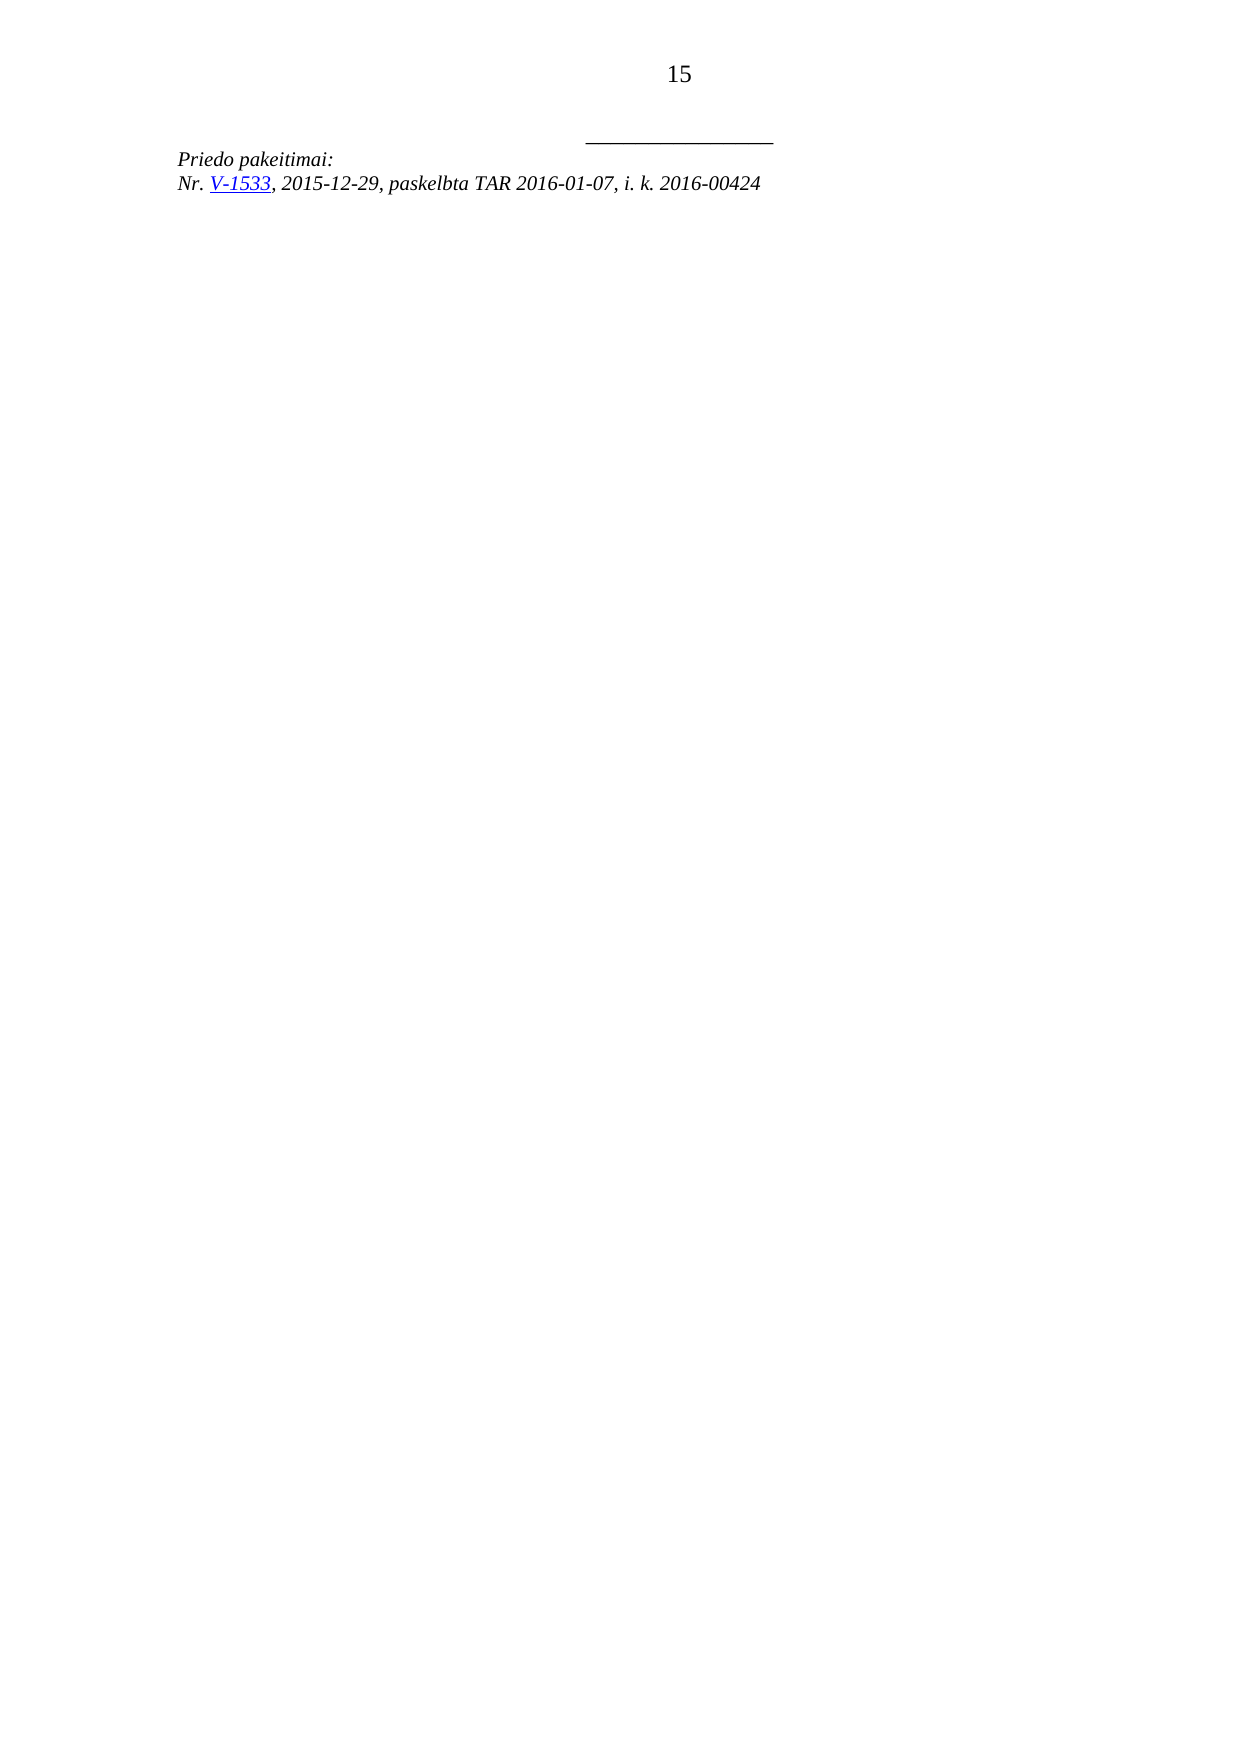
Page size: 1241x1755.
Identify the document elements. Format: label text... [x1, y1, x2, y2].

text Nr. V-1533, 2015-12-29, paskelbta TAR 2016-01-07, i. k. 2016-00424 [177, 171, 1181, 195]
text Priedo pakeitimai: [177, 147, 1181, 171]
text _______________ [177, 118, 1181, 147]
